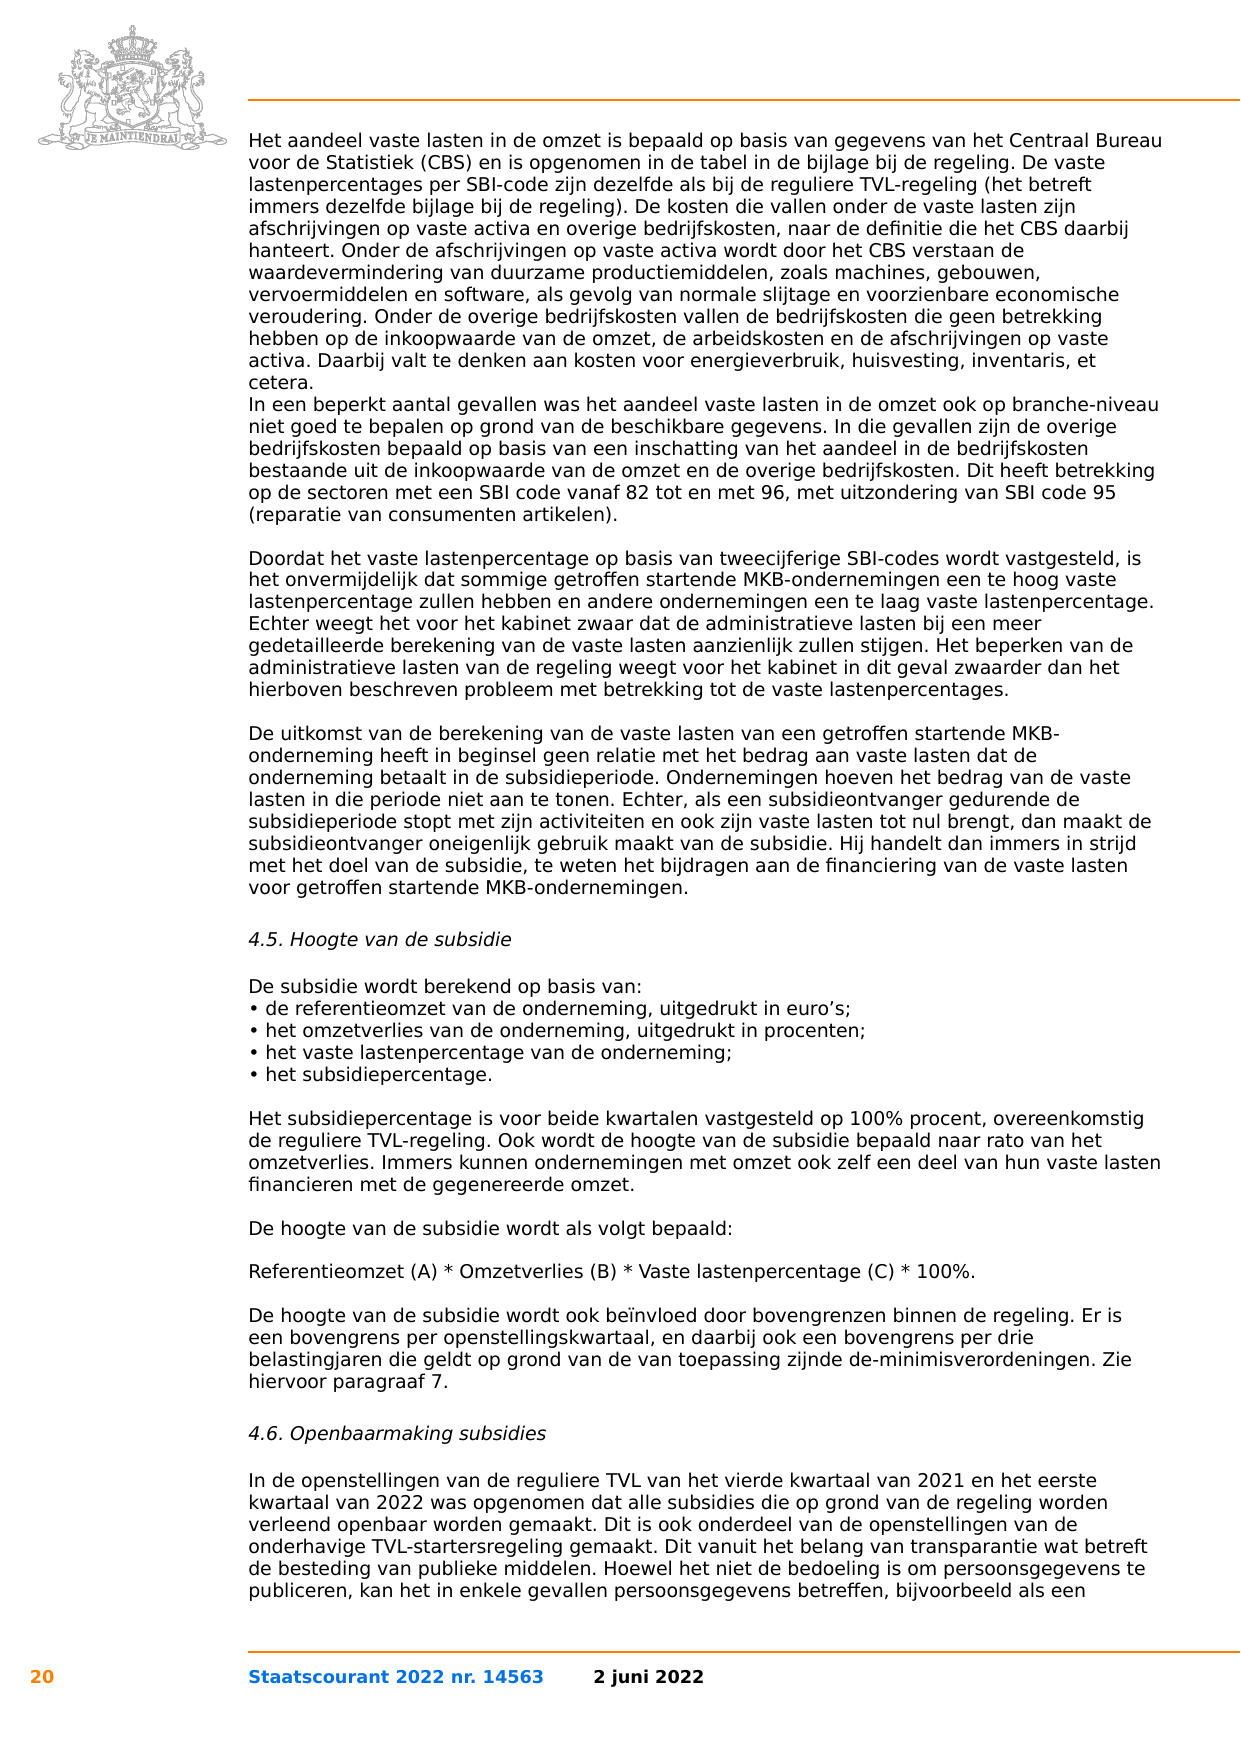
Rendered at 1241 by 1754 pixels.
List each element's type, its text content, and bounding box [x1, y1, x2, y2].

text De subsidie wordt berekend op basis van: [248, 976, 1163, 998]
picture [38, 25, 227, 150]
text • het omzetverlies van de onderneming, uitgedrukt in procenten; [248, 1020, 1163, 1042]
text Doordat het vaste lastenpercentage op basis van tweecijferige SBI-codes wordt vastgesteld, is het onvermijdelijk dat sommige getroffen startende MKB-ondernemingen een te hoog vaste lastenpercentage zullen hebben en andere ondernemingen een te laag vaste lastenpercentage. Echter weegt het voor het kabinet zwaar dat de administratieve lasten bij een meer gedetailleerde berekening van de vaste lasten aanzienlijk zullen stijgen. Het beperken van de administratieve lasten van de regeling weegt voor het kabinet in dit geval zwaarder dan het hierboven beschreven probleem met betrekking tot de vaste lastenpercentages. [248, 547, 1163, 701]
text Referentieomzet (A) * Omzetverlies (B) * Vaste lastenpercentage (C) * 100%. [248, 1261, 1163, 1283]
text De hoogte van de subsidie wordt ook beïnvloed door bovengrenzen binnen de regeling. Er is een bovengrens per openstellingskwartaal, en daarbij ook een bovengrens per drie belastingjaren die geldt op grond van de van toepassing zijnde de-minimisverordeningen. Zie hiervoor paragraaf 7. [248, 1305, 1163, 1393]
subtitle 4.5. Hoogte van de subsidie [248, 929, 1163, 951]
text • het subsidiepercentage. [248, 1064, 1163, 1086]
text Het aandeel vaste lasten in de omzet is bepaald op basis van gegevens van het Centraal Bureau voor de Statistiek (CBS) en is opgenomen in de tabel in de bijlage bij de regeling. De vaste lastenpercentages per SBI-code zijn dezelfde als bij de reguliere TVL-regeling (het betreft immers dezelfde bijlage bij de regeling). De kosten die vallen onder de vaste lasten zijn afschrijvingen op vaste activa en overige bedrijfskosten, naar de definitie die het CBS daarbij hanteert. Onder de afschrijvingen op vaste activa wordt door het CBS verstaan de waardevermindering van duurzame productiemiddelen, zoals machines, gebouwen, vervoermiddelen en software, als gevolg van normale slijtage en voorzienbare economische veroudering. Onder de overige bedrijfskosten vallen de bedrijfskosten die geen betrekking hebben op de inkoopwaarde van de omzet, de arbeidskosten en de afschrijvingen op vaste activa. Daarbij valt te denken aan kosten voor energieverbruik, huisvesting, inventaris, et cetera. [248, 130, 1163, 394]
text • de referentieomzet van de onderneming, uitgedrukt in euro’s; [248, 998, 1163, 1020]
text Het subsidiepercentage is voor beide kwartalen vastgesteld op 100% procent, overeenkomstig de reguliere TVL-regeling. Ook wordt de hoogte van de subsidie bepaald naar rato van het omzetverlies. Immers kunnen ondernemingen met omzet ook zelf een deel van hun vaste lasten financieren met de gegenereerde omzet. [248, 1108, 1163, 1196]
text In de openstellingen van de reguliere TVL van het vierde kwartaal van 2021 en het eerste kwartaal van 2022 was opgenomen dat alle subsidies die op grond van de regeling worden verleend openbaar worden gemaakt. Dit is ook onderdeel van de openstellingen van de onderhavige TVL-startersregeling gemaakt. Dit vanuit het belang van transparantie wat betreft de besteding van publieke middelen. Hoewel het niet de bedoeling is om persoonsgegevens te publiceren, kan het in enkele gevallen persoonsgegevens betreffen, bijvoorbeeld als een [248, 1470, 1163, 1602]
text De uitkomst van de berekening van de vaste lasten van een getroffen startende MKB-onderneming heeft in beginsel geen relatie met het bedrag aan vaste lasten dat de onderneming betaalt in de subsidieperiode. Ondernemingen hoeven het bedrag van de vaste lasten in die periode niet aan te tonen. Echter, als een subsidieontvanger gedurende de subsidieperiode stopt met zijn activiteiten en ook zijn vaste lasten tot nul brengt, dan maakt de subsidieontvanger oneigenlijk gebruik maakt van de subsidie. Hij handelt dan immers in strijd met het doel van de subsidie, te weten het bijdragen aan de financiering van de vaste lasten voor getroffen startende MKB-ondernemingen. [248, 723, 1163, 899]
text • het vaste lastenpercentage van de onderneming; [248, 1042, 1163, 1064]
text In een beperkt aantal gevallen was het aandeel vaste lasten in de omzet ook op branche-niveau niet goed te bepalen op grond van de beschikbare gegevens. In die gevallen zijn de overige bedrijfskosten bepaald op basis van een inschatting van het aandeel in de bedrijfskosten bestaande uit de inkoopwaarde van de omzet en de overige bedrijfskosten. Dit heeft betrekking op de sectoren met een SBI code vanaf 82 tot en met 96, met uitzondering van SBI code 95 (reparatie van consumenten artikelen). [248, 394, 1163, 526]
subtitle 4.6. Openbaarmaking subsidies [248, 1423, 1163, 1445]
text De hoogte van de subsidie wordt als volgt bepaald: [248, 1217, 1163, 1239]
